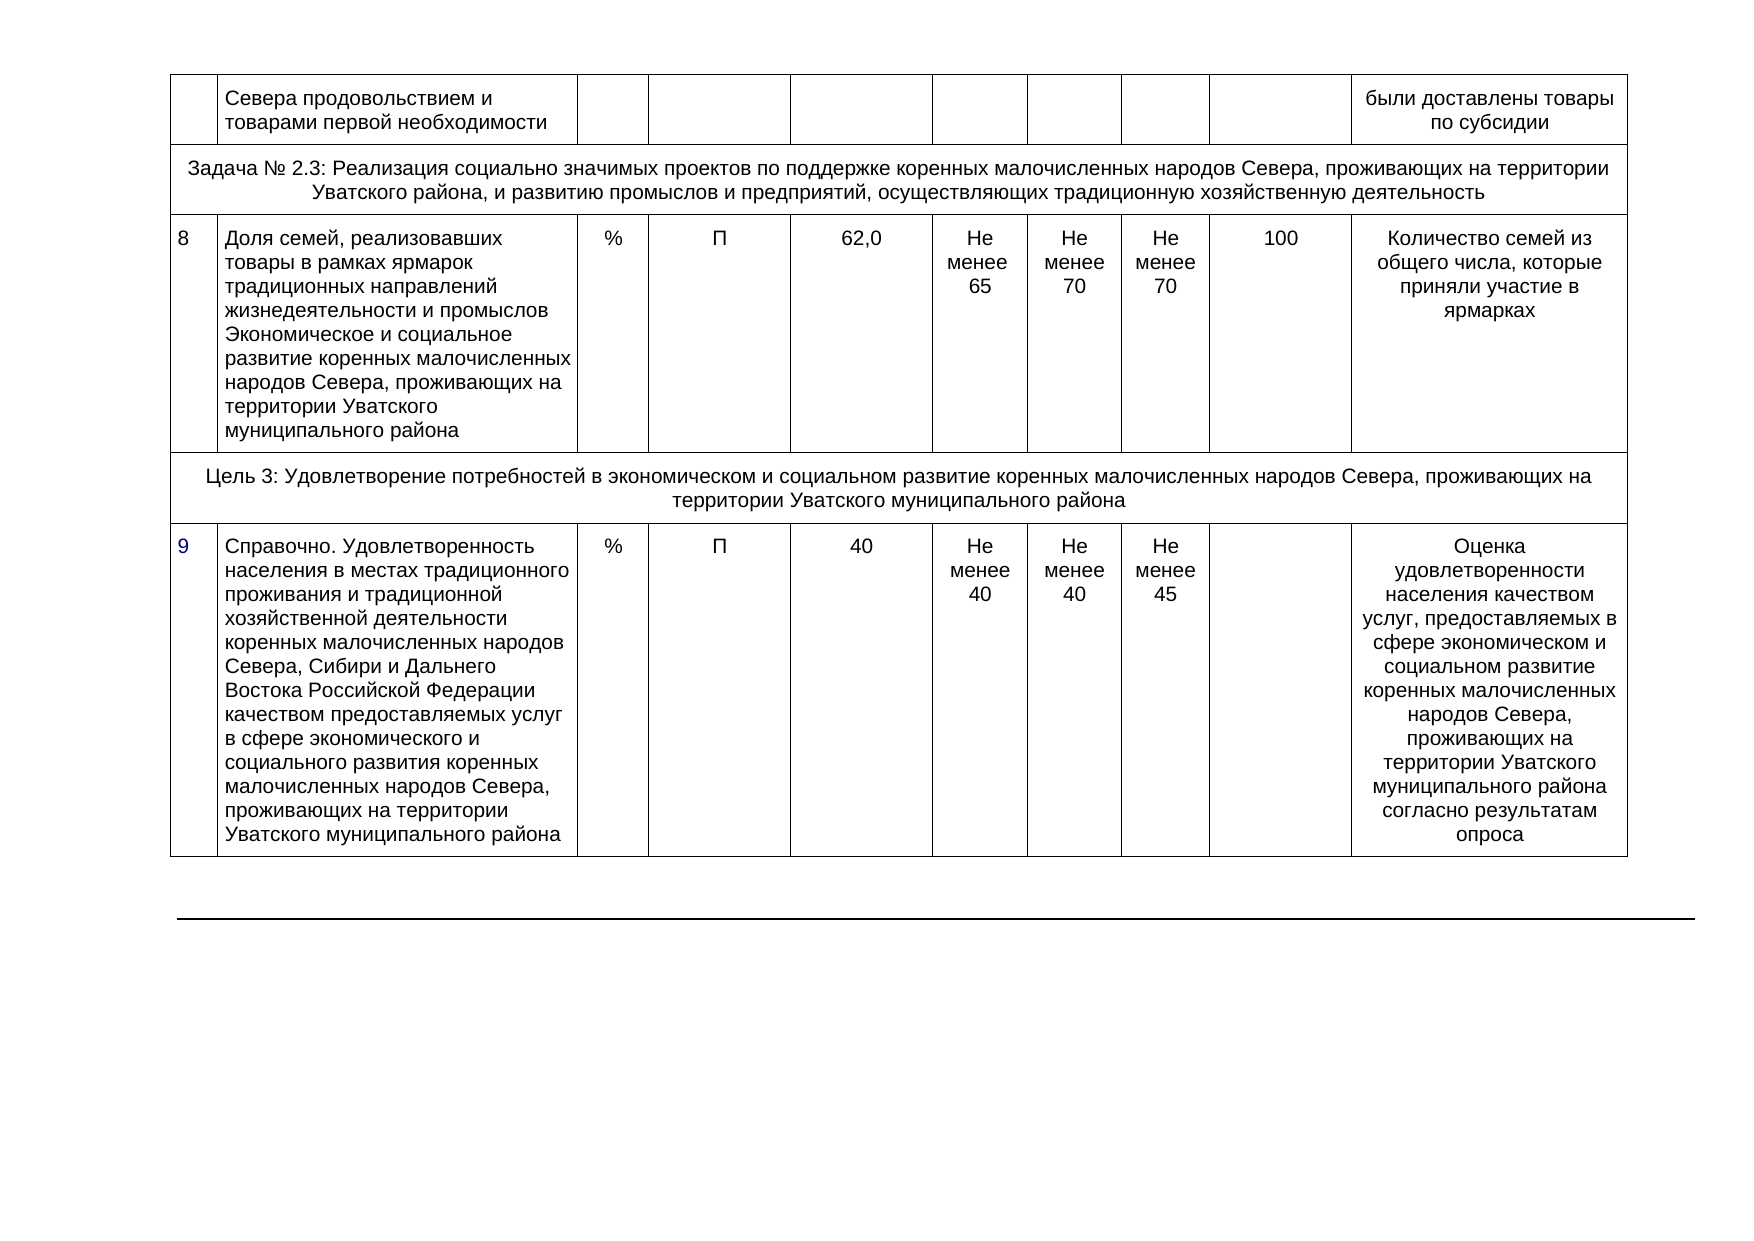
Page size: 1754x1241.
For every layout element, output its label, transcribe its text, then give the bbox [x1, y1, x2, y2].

table_cell [578, 75, 648, 144]
table_cell П [649, 215, 790, 452]
table_cell Задача № 2.3: Реализация социально значимых проектов по поддержке коренных малочисленных народов Севера, проживающих на территории Уватского района, и развитию промыслов и предприятий, осуществляющих традиционную хозяйственную деятельность [171, 145, 1627, 214]
table_cell 40 [791, 524, 932, 856]
table_cell [1210, 75, 1351, 144]
table_cell [1210, 524, 1351, 856]
table_cell 62,0 [791, 215, 932, 452]
table_cell были доставлены товары по субсидии [1352, 75, 1627, 144]
table_cell % [578, 215, 648, 452]
table_cell [933, 75, 1027, 144]
table_cell Цель 3: Удовлетворение потребностей в экономическом и социальном развитие коренных малочисленных народов Севера, проживающих на территории Уватского муниципального района [171, 453, 1627, 522]
table_cell [649, 75, 790, 144]
table_cell Севера продовольствием и товарами первой необходимости [218, 75, 577, 144]
table_cell [1122, 75, 1209, 144]
table_cell 8 [171, 215, 217, 452]
table_cell [1028, 75, 1121, 144]
table_cell Доля семей, реализовавших товары в рамках ярмарок традиционных направлений жизнедеятельности и промыслов Экономическое и социальное развитие коренных малочисленных народов Севера, проживающих на территории Уватского муниципального района [218, 215, 577, 452]
table_cell 100 [1210, 215, 1351, 452]
table_cell Не менее 70 [1122, 215, 1209, 452]
table_cell Не менее 70 [1028, 215, 1121, 452]
table_cell Оценка удовлетворенности населения качеством услуг, предоставляемых в сфере экономическом и социальном развитие коренных малочисленных народов Севера, проживающих на территории Уватского муниципального района согласно результатам опроса [1352, 524, 1627, 856]
table_cell Не менее 45 [1122, 524, 1209, 856]
table_cell Не менее 40 [933, 524, 1027, 856]
table_cell [171, 75, 217, 144]
table_cell П [649, 524, 790, 856]
table_cell Количество семей из общего числа, которые приняли участие в ярмарках [1352, 215, 1627, 452]
table_cell 9 [171, 524, 217, 856]
table_cell Не менее 65 [933, 215, 1027, 452]
table_cell Справочно. Удовлетворенность населения в местах традиционного проживания и традиционной хозяйственной деятельности коренных малочисленных народов Севера, Сибири и Дальнего Востока Российской Федерации качеством предоставляемых услуг в сфере экономического и социального развития коренных малочисленных народов Севера, проживающих на территории Уватского муниципального района [218, 524, 577, 856]
table_cell % [578, 524, 648, 856]
table_cell [791, 75, 932, 144]
table_cell Не менее 40 [1028, 524, 1121, 856]
